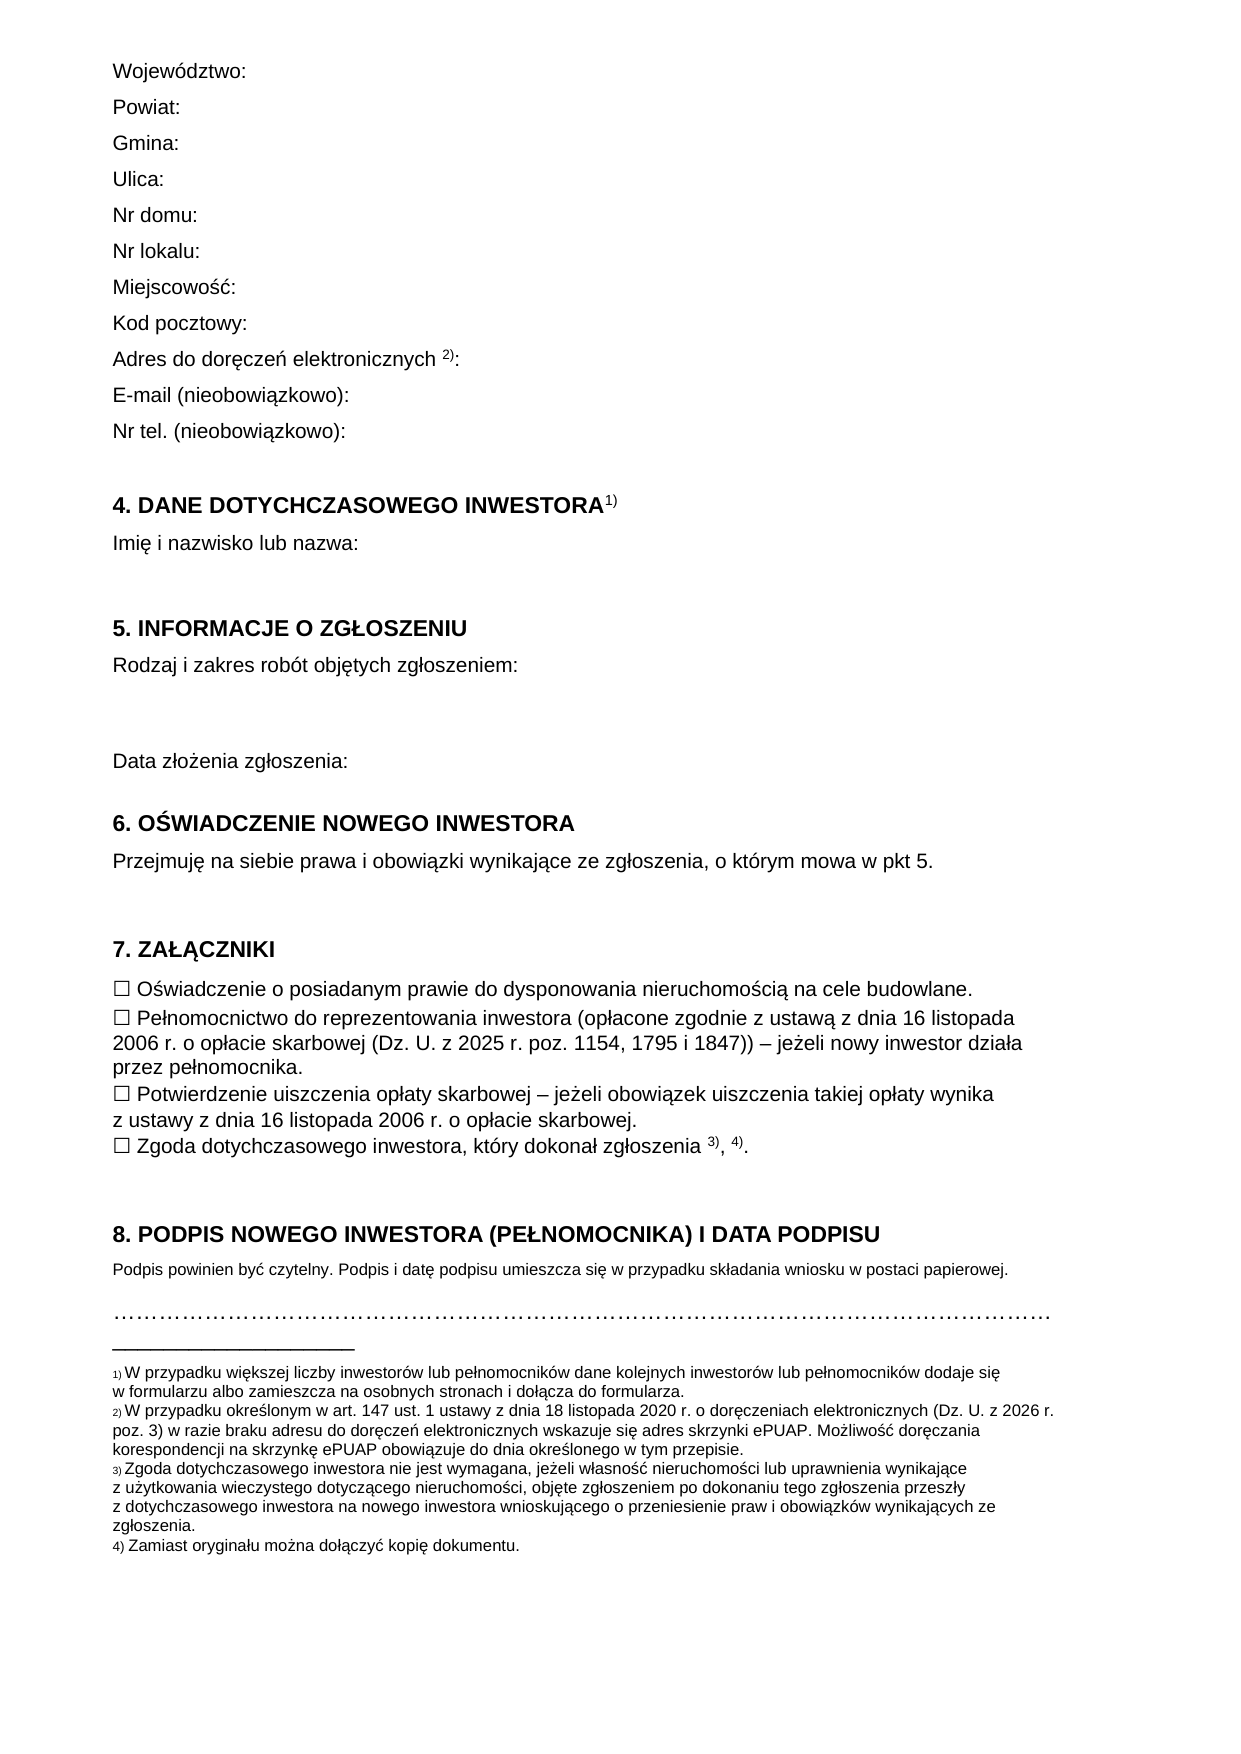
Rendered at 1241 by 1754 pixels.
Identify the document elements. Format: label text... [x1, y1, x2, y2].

text 1) W przypadku większej liczby inwestorów lub pełnomocników dane kolejnych inwestorów lub pełnomocników dodaje się [112, 1363, 1128, 1382]
text Miejscowość: [112, 275, 1128, 299]
text zgłoszenia. [112, 1516, 1128, 1535]
text przez pełnomocnika. [112, 1055, 1128, 1079]
text Data złożenia zgłoszenia: [112, 749, 1128, 773]
text z ustawy z dnia 16 listopada 2006 r. o opłacie skarbowej. [112, 1107, 1128, 1131]
text 4) Zamiast oryginału można dołączyć kopię dokumentu. [112, 1535, 1128, 1554]
subtitle 6. OŚWIADCZENIE NOWEGO INWESTORA [112, 810, 1128, 837]
text ☐ Oświadczenie o posiadanym prawie do dysponowania nieruchomością na cele budowlane. [112, 974, 1128, 1003]
text Przejmuję na siebie prawa i obowiązki wynikające ze zgłoszenia, o którym mowa w pkt 5. [112, 849, 1128, 873]
text Podpis powinien być czytelny. Podpis i datę podpisu umieszcza się w przypadku składania wniosku w postaci papierowej. [112, 1260, 1128, 1279]
text ☐ Pełnomocnictwo do reprezentowania inwestora (opłacone zgodnie z ustawą z dnia 16 listopada [112, 1003, 1128, 1031]
text Nr tel. (nieobowiązkowo): [112, 418, 1128, 442]
subtitle 7. ZAŁĄCZNIKI [112, 936, 1128, 962]
text …………………………………………………………………………………………………………… [112, 1298, 1128, 1324]
text Kod pocztowy: [112, 311, 1128, 334]
text 2) W przypadku określonym w art. 147 ust. 1 ustawy z dnia 18 listopada 2020 r. o doręczeniach elektronicznych (Dz. U. z 2026 r. [112, 1401, 1128, 1420]
text 3) Zgoda dotychczasowego inwestora nie jest wymagana, jeżeli własność nieruchomości lub uprawnienia wynikające [112, 1459, 1128, 1478]
text Ulica: [112, 167, 1128, 191]
subtitle 8. PODPIS NOWEGO INWESTORA (PEŁNOMOCNIKA) I DATA PODPISU [112, 1221, 1128, 1248]
text w formularzu albo zamieszcza na osobnych stronach i dołącza do formularza. [112, 1382, 1128, 1401]
text Nr domu: [112, 203, 1128, 227]
text E-mail (nieobowiązkowo): [112, 382, 1128, 406]
text ___________________ [112, 1324, 1128, 1351]
text z użytkowania wieczystego dotyczącego nieruchomości, objęte zgłoszeniem po dokonaniu tego zgłoszenia przeszły [112, 1478, 1128, 1497]
text korespondencji na skrzynkę ePUAP obowiązuje do dnia określonego w tym przepisie. [112, 1439, 1128, 1459]
text ☐ Potwierdzenie uiszczenia opłaty skarbowej – jeżeli obowiązek uiszczenia takiej opłaty wynika [112, 1079, 1128, 1107]
text Adres do doręczeń elektronicznych 2): [112, 347, 1128, 371]
text 2006 r. o opłacie skarbowej (Dz. U. z 2025 r. poz. 1154, 1795 i 1847)) – jeżeli nowy inwestor działa [112, 1031, 1128, 1055]
text z dotychczasowego inwestora na nowego inwestora wnioskującego o przeniesienie praw i obowiązków wynikających ze [112, 1497, 1128, 1516]
text Gmina: [112, 131, 1128, 155]
text Powiat: [112, 95, 1128, 119]
text Imię i nazwisko lub nazwa: [112, 530, 1128, 554]
text Rodzaj i zakres robót objętych zgłoszeniem: [112, 653, 1128, 677]
subtitle 5. INFORMACJE O ZGŁOSZENIU [112, 614, 1128, 641]
text ☐ Zgoda dotychczasowego inwestora, który dokonał zgłoszenia 3), 4). [112, 1131, 1128, 1160]
text Nr lokalu: [112, 239, 1128, 263]
text Województwo: [112, 59, 1128, 83]
text poz. 3) w razie braku adresu do doręczeń elektronicznych wskazuje się adres skrzynki ePUAP. Możliwość doręczania [112, 1420, 1128, 1439]
subtitle 4. DANE DOTYCHCZASOWEGO INWESTORA1) [112, 492, 1128, 518]
